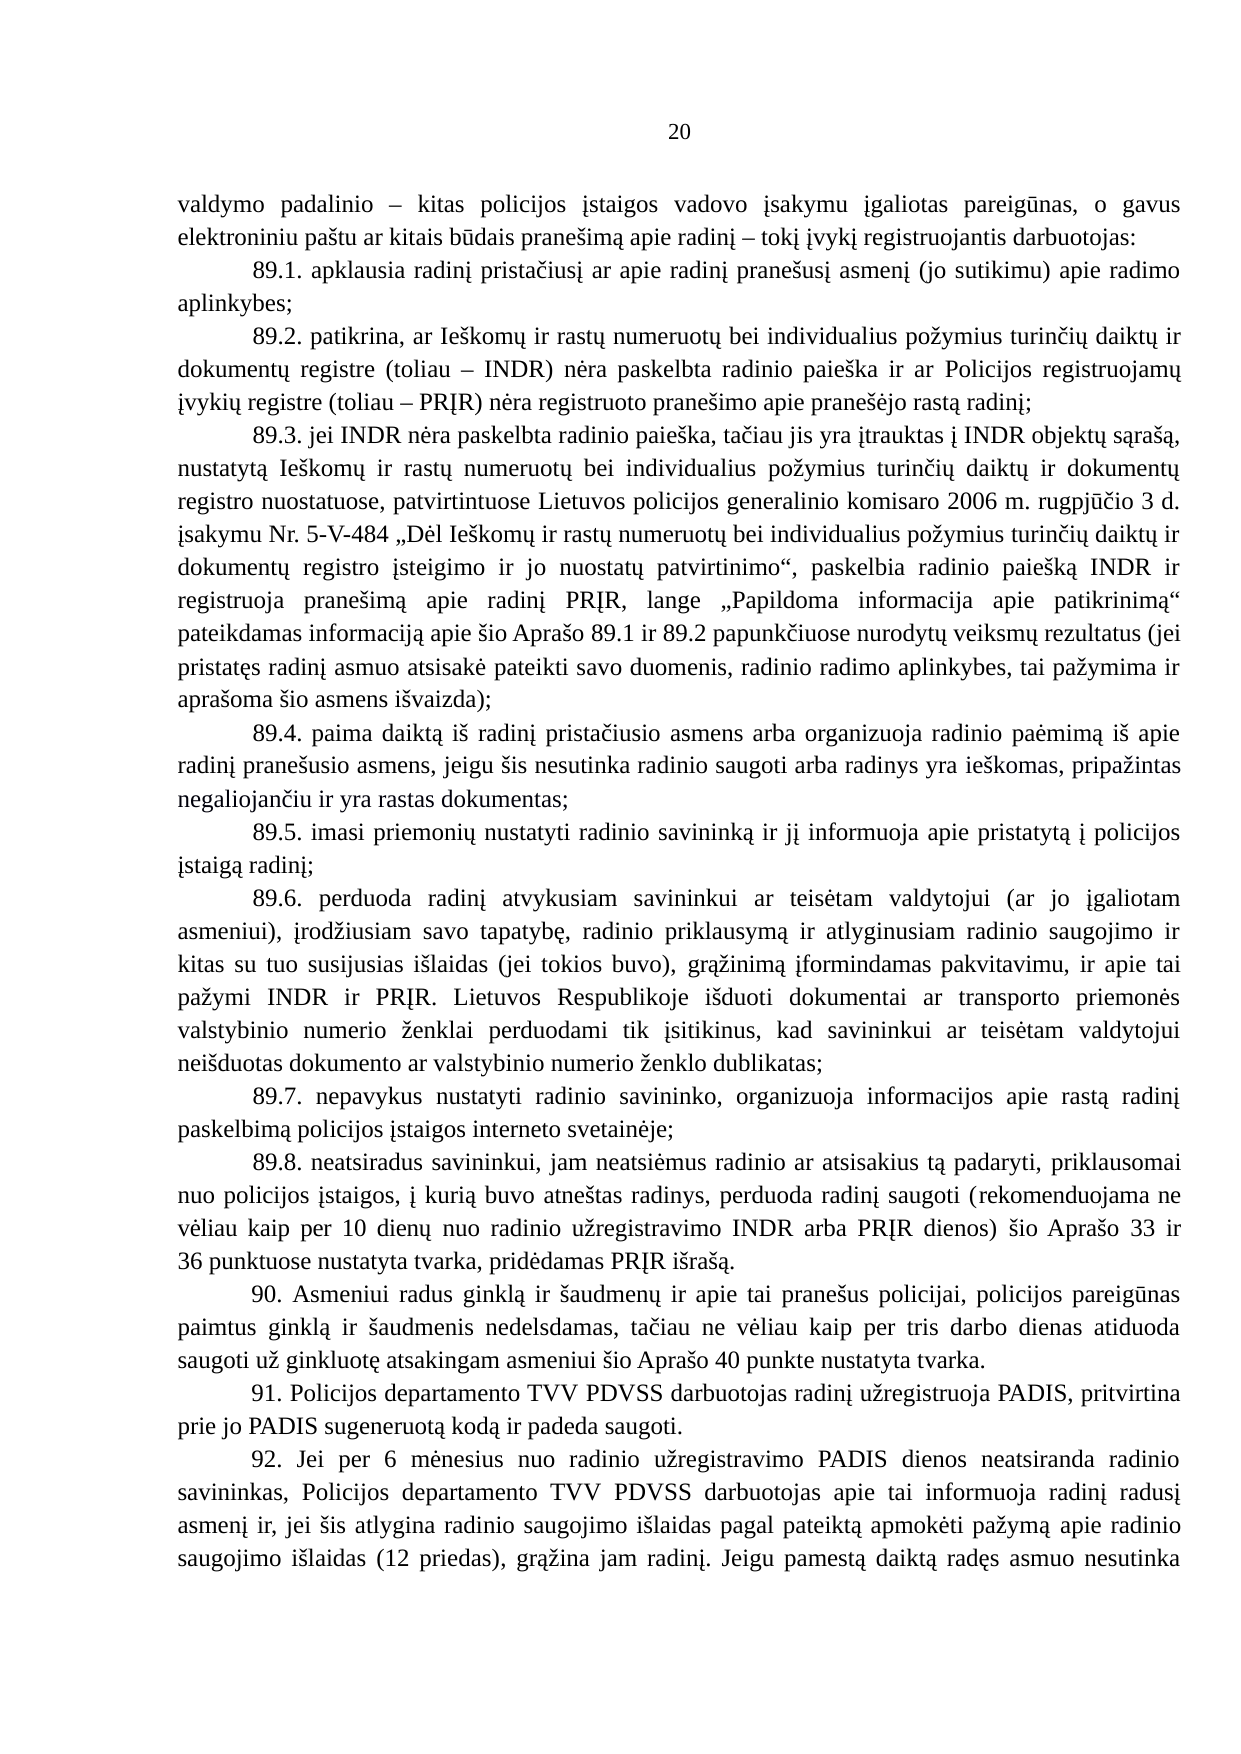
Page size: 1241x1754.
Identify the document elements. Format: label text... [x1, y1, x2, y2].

text 89.1. apklausia radinį pristačiusį ar apie radinį pranešusį asmenį (jo sutikimu) apie radimo aplinkybes; [177, 255, 1181, 317]
text 89.2. patikrina, ar Ieškomų ir rastų numeruotų bei individualius požymius turinčių daiktų ir dokumentų registre (toliau – INDR) nėra paskelbta radinio paieška ir ar Policijos registruojamų įvykių registre (toliau – PRĮR) nėra registruoto pranešimo apie pranešėjo rastą radinį; [177, 321, 1181, 416]
text 89.8. neatsiradus savininkui, jam neatsiėmus radinio ar atsisakius tą padaryti, priklausomai nuo policijos įstaigos, į kurią buvo atneštas radinys, perduoda radinį saugoti (rekomenduojama ne vėliau kaip per 10 dienų nuo radinio užregistravimo INDR arba PRĮR dienos) šio Aprašo 33 ir 36 punktuose nustatyta tvarka, pridėdamas PRĮR išrašą. [177, 1147, 1181, 1275]
text 92. Jei per 6 mėnesius nuo radinio užregistravimo PADIS dienos neatsiranda radinio savininkas, Policijos departamento TVV PDVSS darbuotojas apie tai informuoja radinį radusį asmenį ir, jei šis atlygina radinio saugojimo išlaidas pagal pateiktą apmokėti pažymą apie radinio saugojimo išlaidas (12 priedas), grąžina jam radinį. Jeigu pamestą daiktą radęs asmuo nesutinka [177, 1444, 1181, 1572]
text 91. Policijos departamento TVV PDVSS darbuotojas radinį užregistruoja PADIS, pritvirtina prie jo PADIS sugeneruotą kodą ir padeda saugoti. [177, 1378, 1181, 1440]
text 89.7. nepavykus nustatyti radinio savininko, organizuoja informacijos apie rastą radinį paskelbimą policijos įstaigos interneto svetainėje; [177, 1081, 1181, 1143]
text 89.6. perduoda radinį atvykusiam savininkui ar teisėtam valdytojui (ar jo įgaliotam asmeniui), įrodžiusiam savo tapatybę, radinio priklausymą ir atlyginusiam radinio saugojimo ir kitas su tuo susijusias išlaidas (jei tokios buvo), grąžinimą įformindamas pakvitavimu, ir apie tai pažymi INDR ir PRĮR. Lietuvos Respublikoje išduoti dokumentai ar transporto priemonės valstybinio numerio ženklai perduodami tik įsitikinus, kad savininkui ar teisėtam valdytojui neišduotas dokumento ar valstybinio numerio ženklo dublikatas; [177, 883, 1181, 1077]
text 89.3. jei INDR nėra paskelbta radinio paieška, tačiau jis yra įtrauktas į INDR objektų sąrašą, nustatytą Ieškomų ir rastų numeruotų bei individualius požymius turinčių daiktų ir dokumentų registro nuostatuose, patvirtintuose Lietuvos policijos generalinio komisaro 2006 m. rugpjūčio 3 d. įsakymu Nr. 5-V-484 „Dėl Ieškomų ir rastų numeruotų bei individualius požymius turinčių daiktų ir dokumentų registro įsteigimo ir jo nuostatų patvirtinimo“, paskelbia radinio paiešką INDR ir registruoja pranešimą apie radinį PRĮR, lange „Papildoma informacija apie patikrinimą“ pateikdamas informaciją apie šio Aprašo 89.1 ir 89.2 papunkčiuose nurodytų veiksmų rezultatus (jei pristatęs radinį asmuo atsisakė pateikti savo duomenis, radinio radimo aplinkybes, tai pažymima ir aprašoma šio asmens išvaizda); [177, 420, 1181, 713]
text 89.4. paima daiktą iš radinį pristačiusio asmens arba organizuoja radinio paėmimą iš apie radinį pranešusio asmens, jeigu šis nesutinka radinio saugoti arba radinys yra ieškomas, pripažintas negaliojančiu ir yra rastas dokumentas; [177, 718, 1181, 812]
text valdymo padalinio – kitas policijos įstaigos vadovo įsakymu įgaliotas pareigūnas, o gavus elektroniniu paštu ar kitais būdais pranešimą apie radinį – tokį įvykį registruojantis darbuotojas: [177, 189, 1181, 251]
text 89.5. imasi priemonių nustatyti radinio savininką ir jį informuoja apie pristatytą į policijos įstaigą radinį; [177, 817, 1181, 878]
text 90. Asmeniui radus ginklą ir šaudmenų ir apie tai pranešus policijai, policijos pareigūnas paimtus ginklą ir šaudmenis nedelsdamas, tačiau ne vėliau kaip per tris darbo dienas atiduoda saugoti už ginkluotę atsakingam asmeniui šio Aprašo 40 punkte nustatyta tvarka. [177, 1279, 1181, 1374]
